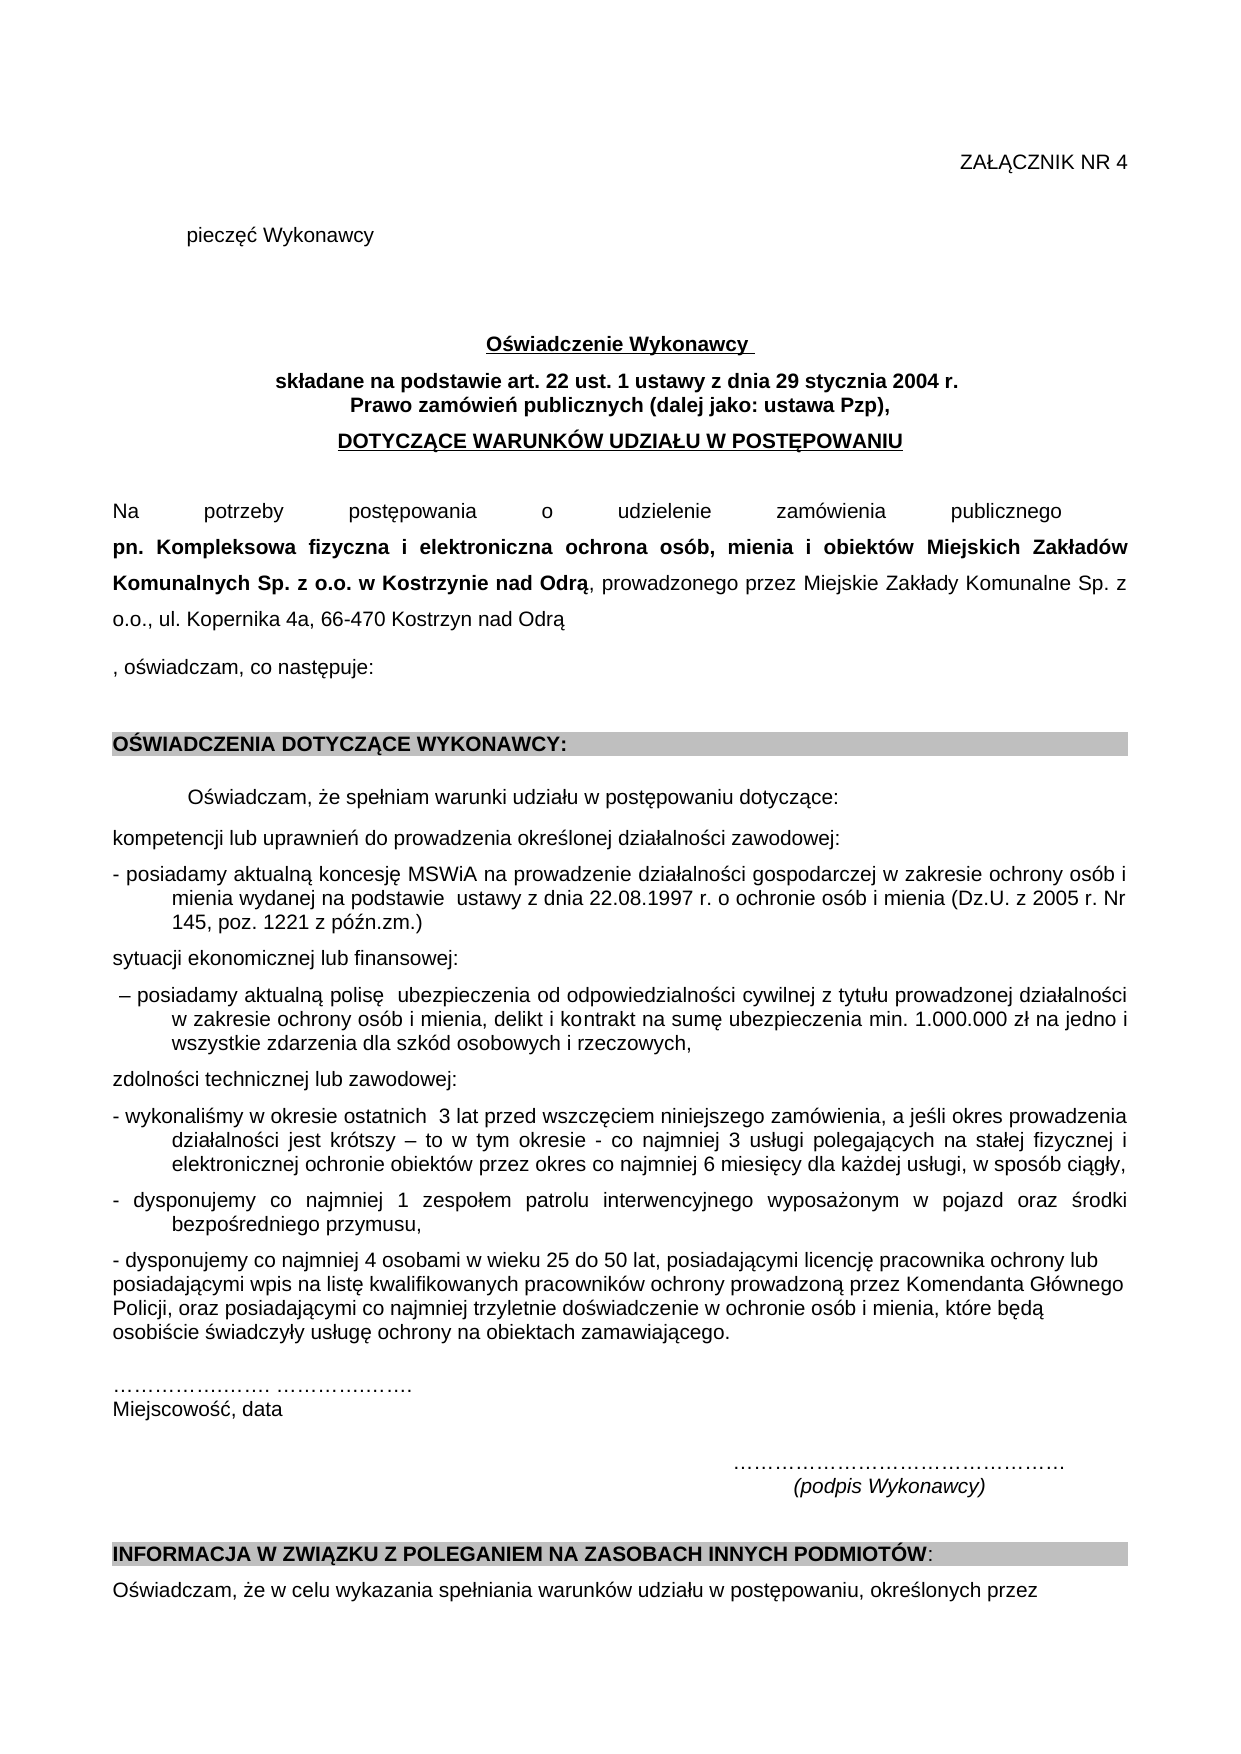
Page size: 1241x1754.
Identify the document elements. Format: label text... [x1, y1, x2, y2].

text pieczęć Wykonawcy [112, 223, 1128, 247]
text - posiadamy aktualną koncesję MSWiA na prowadzenie działalności gospodarczej w zakresie ochrony osób i mienia wydanej na podstawie ustawy z dnia 22.08.1997 r. o ochronie osób i mienia (Dz.U. z 2005 r. Nr 145, poz. 1221 z późn.zm.) [112, 862, 1128, 934]
text zdolności technicznej lub zawodowej: [112, 1067, 1128, 1091]
text sytuacji ekonomicznej lub finansowej: [112, 946, 1128, 970]
text OŚWIADCZENIA DOTYCZĄCE WYKONAWCY: [112, 732, 1128, 756]
text - dysponujemy co najmniej 4 osobami w wieku 25 do 50 lat, posiadającymi licencję pracownika ochrony lub posiadającymi wpis na listę kwalifikowanych pracowników ochrony prowadzoną przez Komendanta Głównego Policji, oraz posiadającymi co najmniej trzyletnie doświadczenie w ochronie osób i mienia, które będą osobiście świadczyły usługę ochrony na obiektach zamawiającego. [112, 1248, 1128, 1344]
text …………….……. ………….……. [112, 1373, 1128, 1397]
text – posiadamy aktualną polisę ubezpieczenia od odpowiedzialności cywilnej z tytułu prowadzonej działalności w zakresie ochrony osób i mienia, delikt i kontrakt na sumę ubezpieczenia min. 1.000.000 zł na jedno i wszystkie zdarzenia dla szkód osobowych i rzeczowych, [112, 983, 1128, 1054]
text INFORMACJA W ZWIĄZKU Z POLEGANIEM NA ZASOBACH INNYCH PODMIOTÓW: [112, 1542, 1128, 1566]
text kompetencji lub uprawnień do prowadzenia określonej działalności zawodowej: [112, 825, 1128, 849]
text ………………………………………… [112, 1449, 1128, 1473]
text Oświadczam, że spełniam warunki udziału w postępowaniu dotyczące: [187, 785, 1128, 809]
text Oświadczenie Wykonawcy [112, 332, 1128, 356]
text Miejscowość, data [112, 1397, 1128, 1421]
text - dysponujemy co najmniej 1 zespołem patrolu interwencyjnego wyposażonym w pojazd oraz środki bezpośredniego przymusu, [112, 1188, 1128, 1236]
text składane na podstawie art. 22 ust. 1 ustawy z dnia 29 stycznia 2004 r. [112, 369, 1128, 393]
text ZAŁĄCZNIK NR 4 [112, 150, 1128, 174]
text (podpis Wykonawcy) [702, 1473, 1128, 1497]
text Prawo zamówień publicznych (dalej jako: ustawa Pzp), [112, 393, 1128, 417]
text Na potrzeby postępowania o udzielenie zamówienia publicznego pn. Kompleksowa fizyczna i elektroniczna ochrona osób, mienia i obiektów Miejskich Zakładów Komunalnych Sp. z o.o. w Kostrzynie nad Odrą, prowadzonego przez Miejskie Zakłady Komunalne Sp. z o.o., ul. Kopernika 4a, 66-470 Kostrzyn nad Odrą [112, 498, 1128, 630]
text Oświadczam, że w celu wykazania spełniania warunków udziału w postępowaniu, określonych przez [112, 1577, 1128, 1601]
text , oświadczam, co następuje: [112, 655, 1128, 679]
text - wykonaliśmy w okresie ostatnich 3 lat przed wszczęciem niniejszego zamówienia, a jeśli okres prowadzenia działalności jest krótszy – to w tym okresie - co najmniej 3 usługi polegających na stałej fizycznej i elektronicznej ochronie obiektów przez okres co najmniej 6 miesięcy dla każdej usługi, w sposób ciągły, [112, 1103, 1128, 1175]
text DOTYCZĄCE WARUNKÓW UDZIAŁU W POSTĘPOWANIU [112, 429, 1128, 453]
